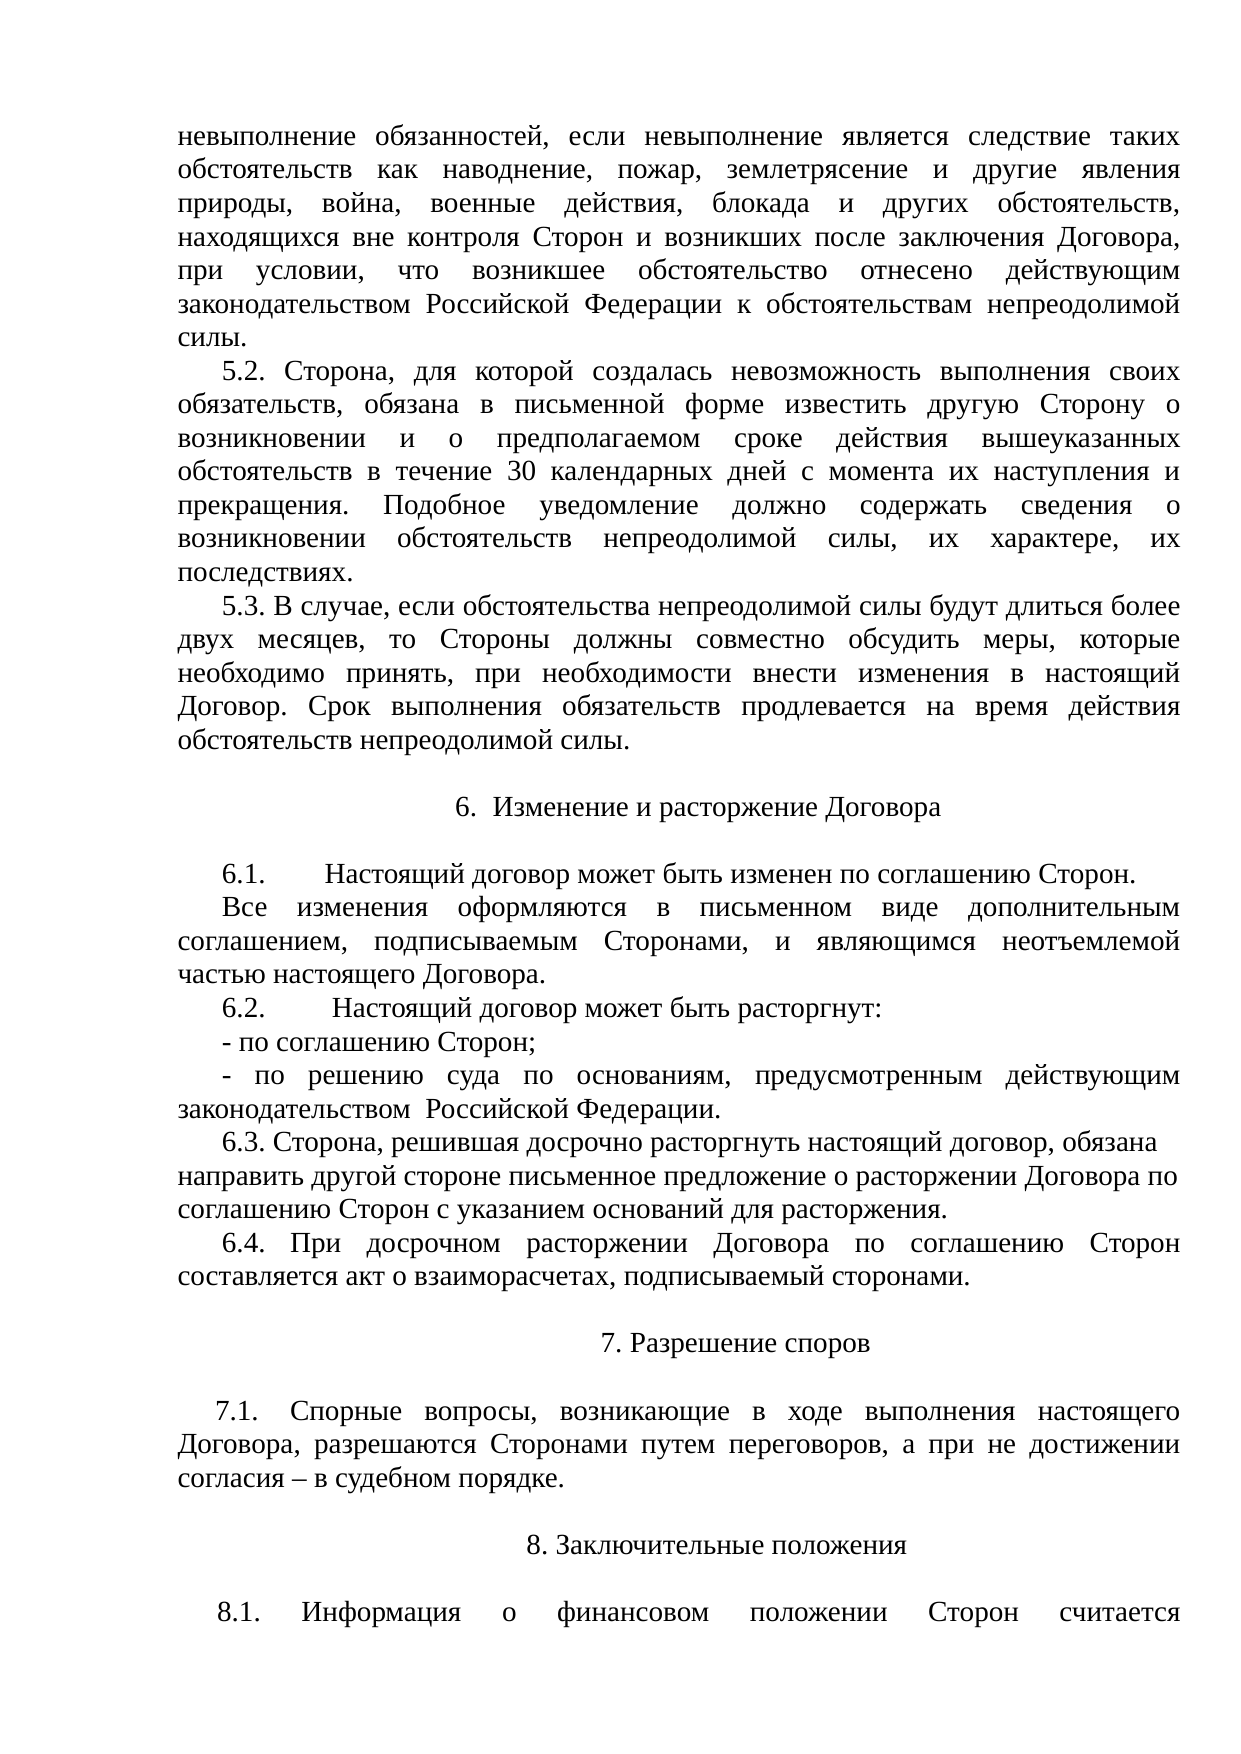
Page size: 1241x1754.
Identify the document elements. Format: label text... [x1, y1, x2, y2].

list Настоящий договор может быть изменен по соглашению Сторон. [177, 856, 1181, 889]
list Спорные вопросы, возникающие в ходе выполнения настоящего Договора, разрешаются Сторонами путем переговоров, а при не достижении согласия – в судебном порядке. [177, 1393, 1181, 1493]
text невыполнение обязанностей, если невыполнение является следствие таких обстоятельств как наводнение, пожар, землетрясение и другие явления природы, война, военные действия, блокада и других обстоятельств, находящихся вне контроля Сторон и возникших после заключения Договора, при условии, что возникшее обстоятельство отнесено действующим законодательством Российской Федерации к обстоятельствам непреодолимой силы. [177, 118, 1181, 353]
text 7. Разрешение споров [290, 1326, 1181, 1359]
list Настоящий договор может быть расторгнут: [177, 990, 1181, 1024]
text 5.2. Сторона, для которой создалась невозможность выполнения своих обязательств, обязана в письменной форме известить другую Сторону о возникновении и о предполагаемом сроке действия вышеуказанных обстоятельств в течение 30 календарных дней с момента их наступления и прекращения. Подобное уведомление должно содержать сведения о возникновении обстоятельств непреодолимой силы, их характере, их последствиях. [177, 353, 1181, 588]
text - по решению суда по основаниям, предусмотренным действующим законодательством Российской Федерации. [177, 1057, 1181, 1124]
text - по соглашению Сторон; [177, 1024, 1181, 1057]
list Изменение и расторжение Договора [215, 789, 1181, 822]
list При досрочном расторжении Договора по соглашению Сторон составляется акт о взаиморасчетах, подписываемый сторонами. [177, 1225, 1181, 1292]
list 8.1. Информация о финансовом положении Сторон считается [179, 1594, 1181, 1627]
text 8. Заключительные положения [252, 1527, 1181, 1560]
text 5.3. В случае, если обстоятельства непреодолимой силы будут длиться более двух месяцев, то Стороны должны совместно обсудить меры, которые необходимо принять, при необходимости внести изменения в настоящий Договор. Срок выполнения обязательств продлевается на время действия обстоятельств непреодолимой силы. [177, 588, 1181, 755]
text Все изменения оформляются в письменном виде дополнительным соглашением, подписываемым Сторонами, и являющимся неотъемлемой частью настоящего Договора. [177, 889, 1181, 990]
text 6.3. Сторона, решившая досрочно расторгнуть настоящий договор, обязана направить другой стороне письменное предложение о расторжении Договора по соглашению Сторон с указанием оснований для расторжения. [177, 1124, 1181, 1225]
